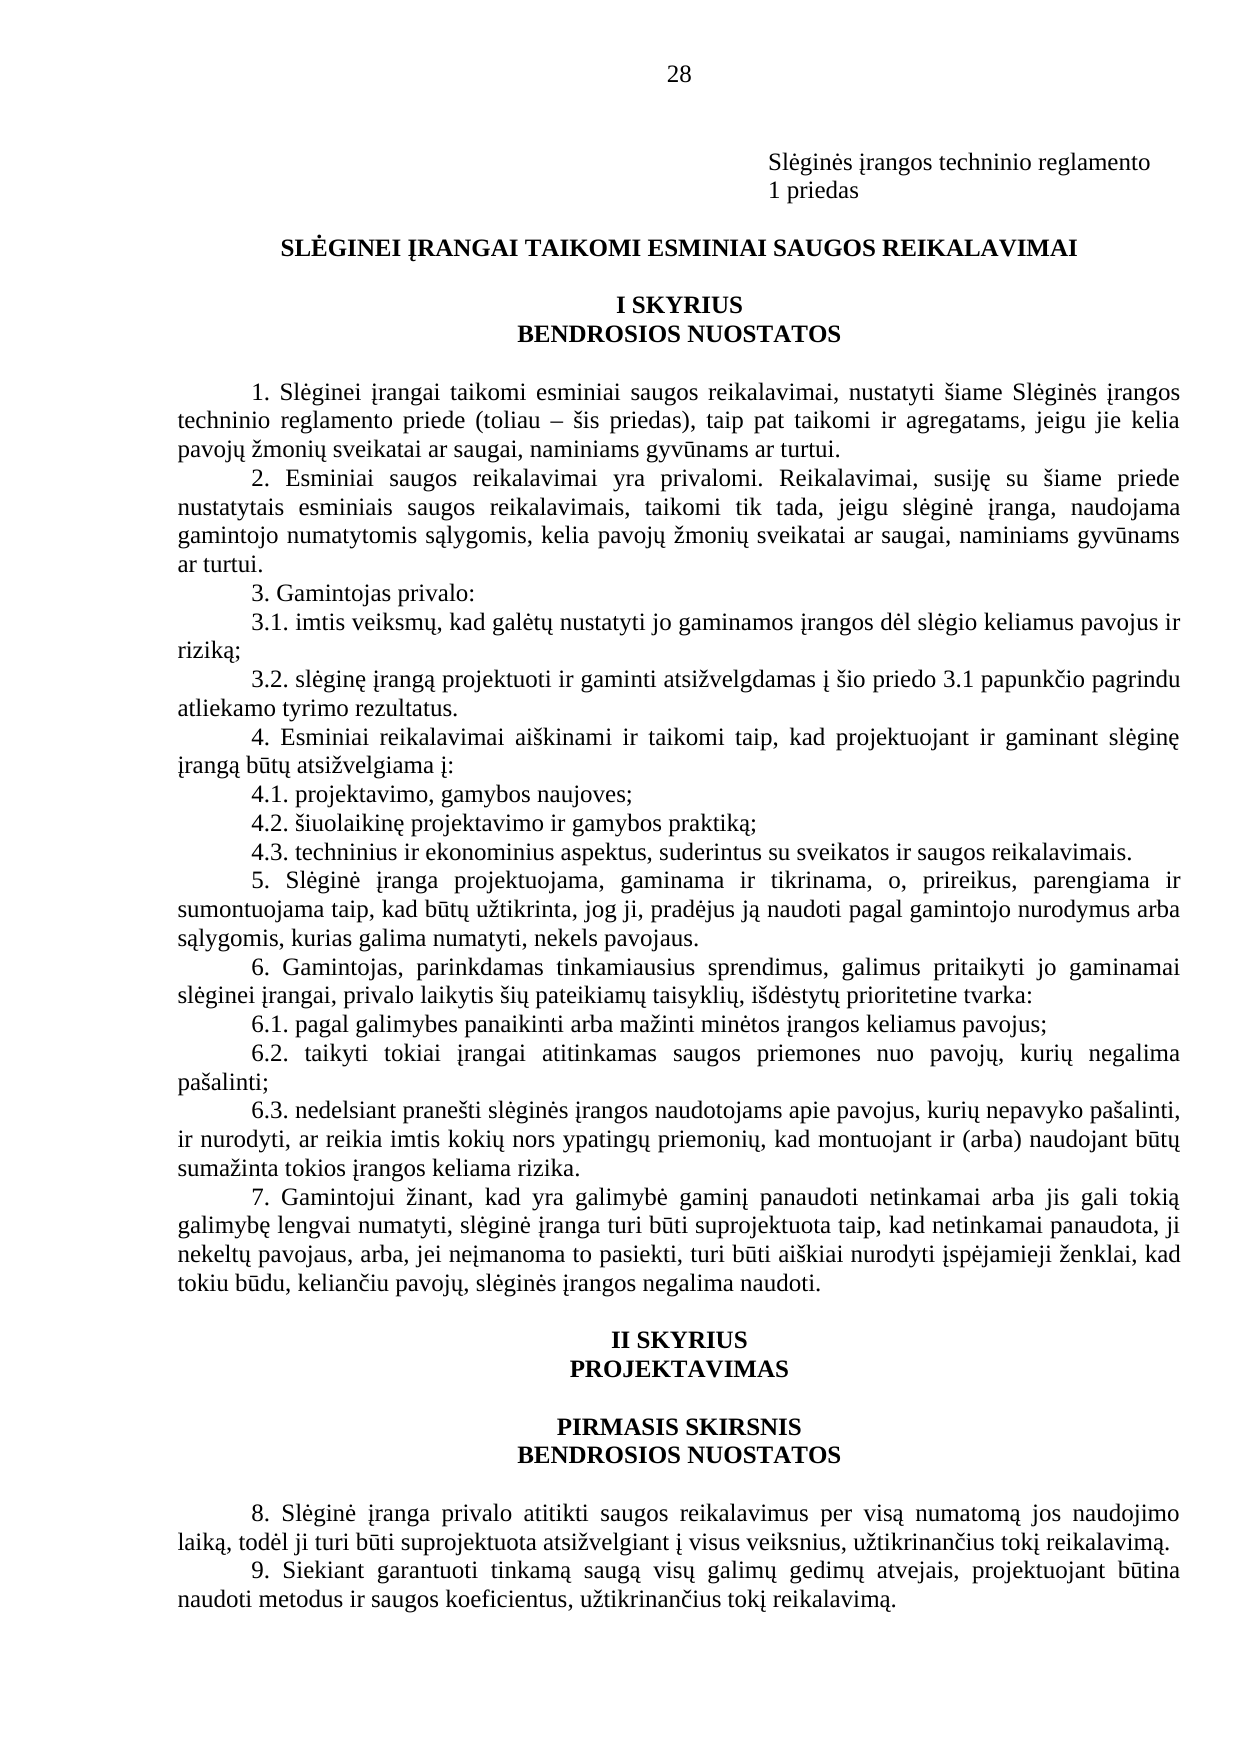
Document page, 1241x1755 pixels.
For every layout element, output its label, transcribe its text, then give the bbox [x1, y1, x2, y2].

text 4.2. šiuolaikinę projektavimo ir gamybos praktiką; [177, 808, 1181, 837]
text 4.1. projektavimo, gamybos naujoves; [177, 779, 1181, 808]
text 3.2. slėginę įrangą projektuoti ir gaminti atsižvelgdamas į šio priedo 3.1 papunkčio pagrindu atliekamo tyrimo rezultatus. [177, 664, 1181, 722]
text Slėginės įrangos techninio reglamento [177, 147, 1181, 176]
text SLĖGINEI ĮRANGAI TAIKOMI ESMINIAI SAUGOS REIKALAVIMAI [177, 233, 1181, 262]
text BENDROSIOS NUOSTATOS [177, 319, 1181, 348]
text 2. Esminiai saugos reikalavimai yra privalomi. Reikalavimai, susiję su šiame priede nustatytais esminiais saugos reikalavimais, taikomi tik tada, jeigu slėginė įranga, naudojama gamintojo numatytomis sąlygomis, kelia pavojų žmonių sveikatai ar saugai, naminiams gyvūnams ar turtui. [177, 463, 1181, 578]
text II SKYRIUS [177, 1326, 1181, 1354]
text 1. Slėginei įrangai taikomi esminiai saugos reikalavimai, nustatyti šiame Slėginės įrangos techninio reglamento priede (toliau – šis priedas), taip pat taikomi ir agregatams, jeigu jie kelia pavojų žmonių sveikatai ar saugai, naminiams gyvūnams ar turtui. [177, 377, 1181, 463]
text 4.3. techninius ir ekonominius aspektus, suderintus su sveikatos ir saugos reikalavimais. [177, 837, 1181, 866]
text I SKYRIUS [177, 291, 1181, 319]
text 8. Slėginė įranga privalo atitikti saugos reikalavimus per visą numatomą jos naudojimo laiką, todėl ji turi būti suprojektuota atsižvelgiant į visus veiksnius, užtikrinančius tokį reikalavimą. [177, 1498, 1181, 1556]
text 9. Siekiant garantuoti tinkamą saugą visų galimų gedimų atvejais, projektuojant būtina naudoti metodus ir saugos koeficientus, užtikrinančius tokį reikalavimą. [177, 1556, 1181, 1613]
text 1 priedas [177, 176, 1181, 204]
text 3. Gamintojas privalo: [177, 578, 1181, 607]
text PIRMASIS SKIRSNIS [177, 1412, 1181, 1441]
text 5. Slėginė įranga projektuojama, gaminama ir tikrinama, o, prireikus, parengiama ir sumontuojama taip, kad būtų užtikrinta, jog ji, pradėjus ją naudoti pagal gamintojo nurodymus arba sąlygomis, kurias galima numatyti, nekels pavojaus. [177, 866, 1181, 952]
text 6.3. nedelsiant pranešti slėginės įrangos naudotojams apie pavojus, kurių nepavyko pašalinti, ir nurodyti, ar reikia imtis kokių nors ypatingų priemonių, kad montuojant ir (arba) naudojant būtų sumažinta tokios įrangos keliama rizika. [177, 1096, 1181, 1182]
text BENDROSIOS NUOSTATOS [177, 1441, 1181, 1469]
text 6.2. taikyti tokiai įrangai atitinkamas saugos priemones nuo pavojų, kurių negalima pašalinti; [177, 1038, 1181, 1096]
text 6.1. pagal galimybes panaikinti arba mažinti minėtos įrangos keliamus pavojus; [177, 1009, 1181, 1038]
text 7. Gamintojui žinant, kad yra galimybė gaminį panaudoti netinkamai arba jis gali tokią galimybę lengvai numatyti, slėginė įranga turi būti suprojektuota taip, kad netinkamai panaudota, ji nekeltų pavojaus, arba, jei neįmanoma to pasiekti, turi būti aiškiai nurodyti įspėjamieji ženklai, kad tokiu būdu, keliančiu pavojų, slėginės įrangos negalima naudoti. [177, 1182, 1181, 1297]
text 4. Esminiai reikalavimai aiškinami ir taikomi taip, kad projektuojant ir gaminant slėginę įrangą būtų atsižvelgiama į: [177, 722, 1181, 779]
text 6. Gamintojas, parinkdamas tinkamiausius sprendimus, galimus pritaikyti jo gaminamai slėginei įrangai, privalo laikytis šių pateikiamų taisyklių, išdėstytų prioritetine tvarka: [177, 952, 1181, 1009]
text PROJEKTAVIMAS [177, 1354, 1181, 1383]
text 3.1. imtis veiksmų, kad galėtų nustatyti jo gaminamos įrangos dėl slėgio keliamus pavojus ir riziką; [177, 607, 1181, 664]
